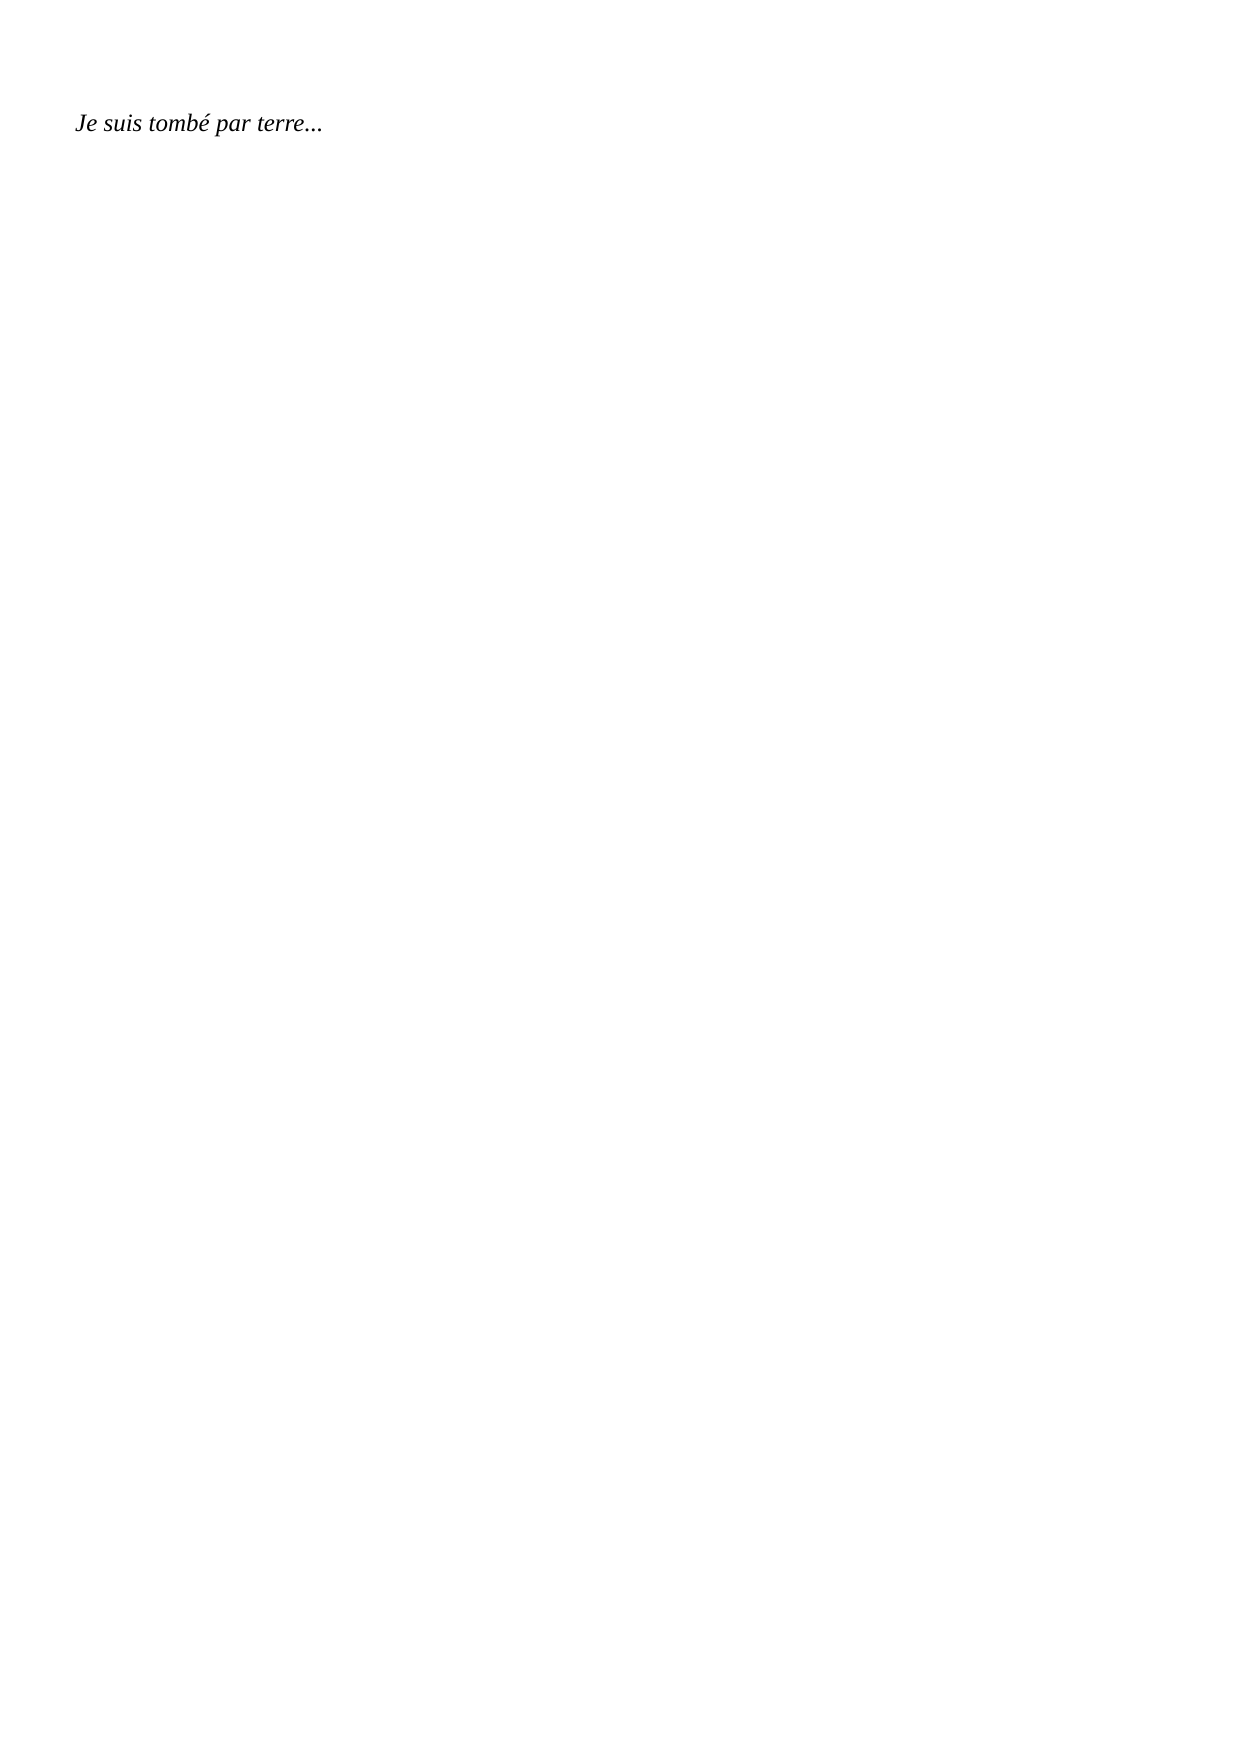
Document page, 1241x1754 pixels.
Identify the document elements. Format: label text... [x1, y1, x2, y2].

text Je suis tombé par terre... [75, 108, 1165, 137]
